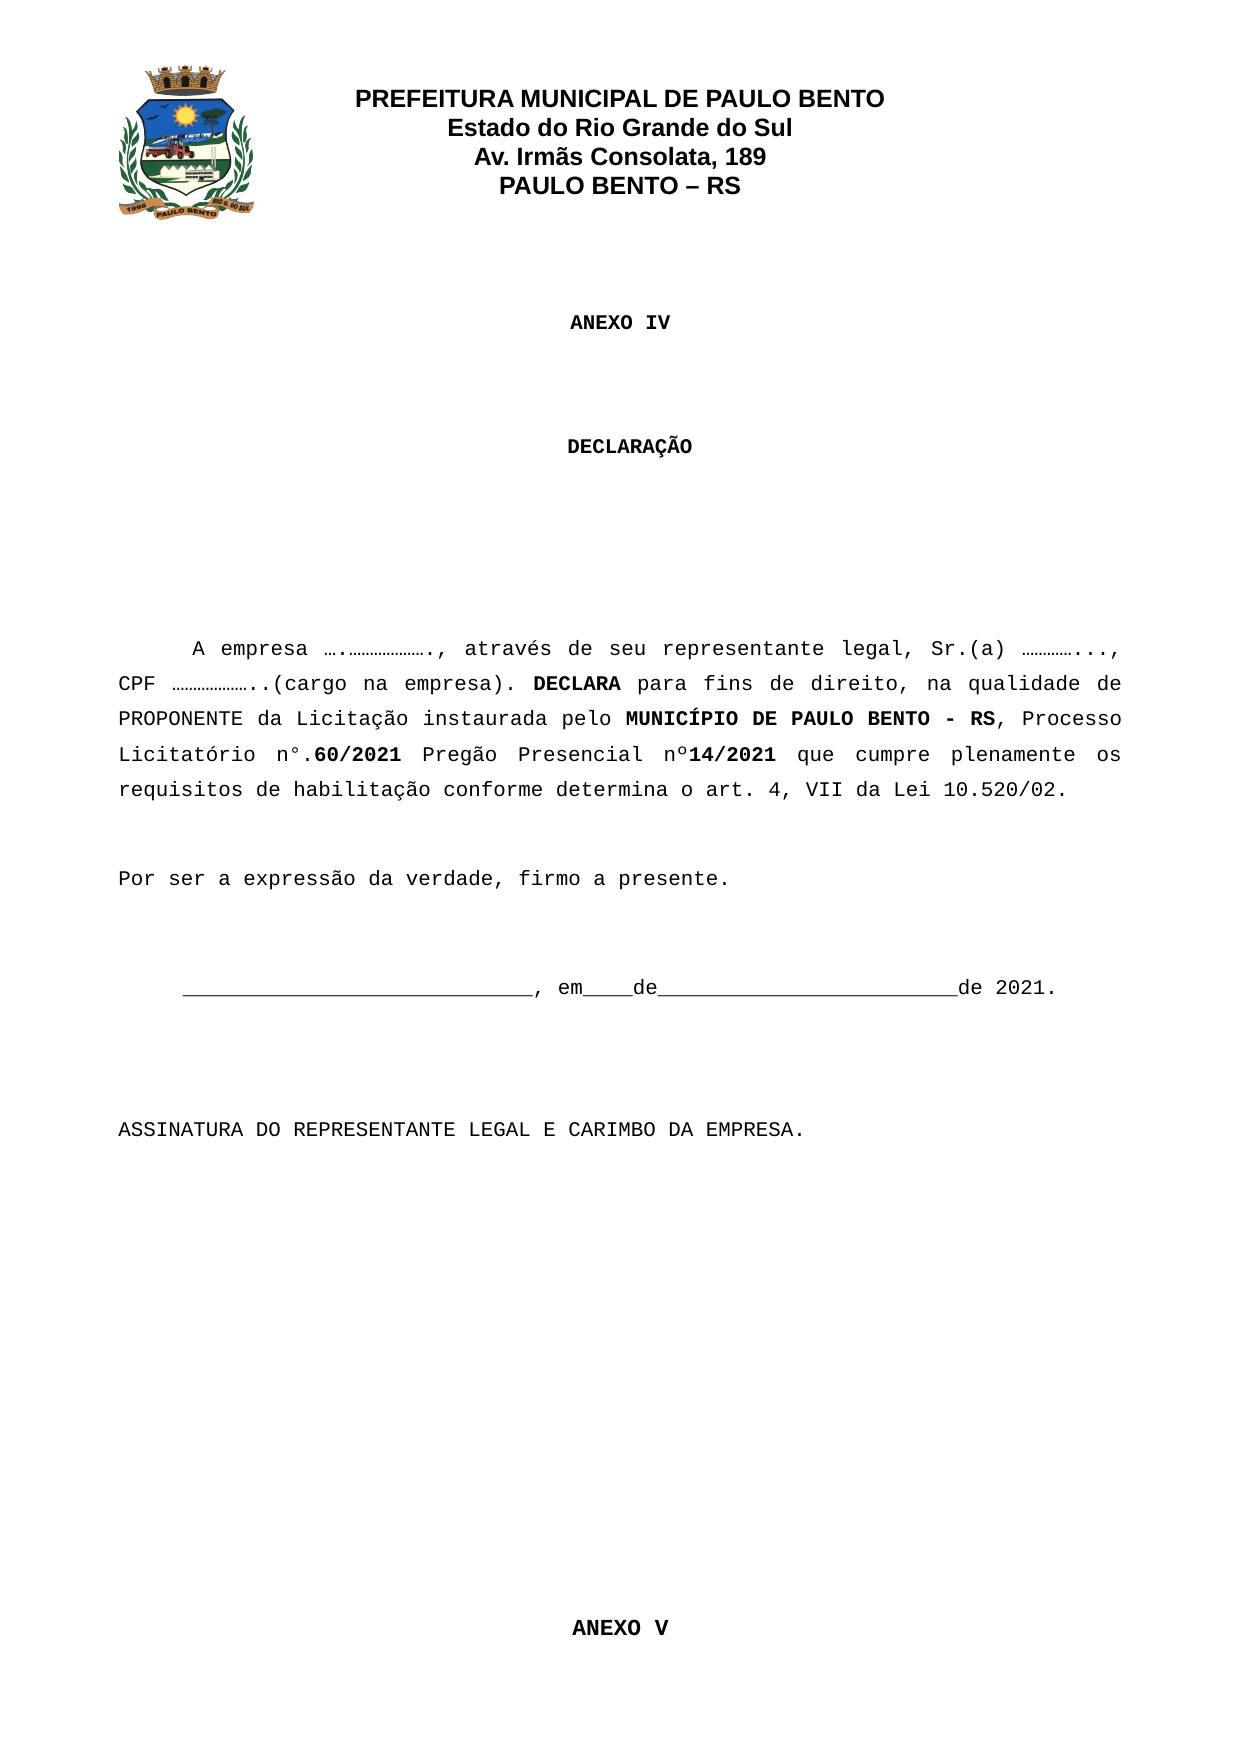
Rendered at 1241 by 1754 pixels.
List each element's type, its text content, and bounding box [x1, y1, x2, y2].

text ANEXO IV [118, 312, 1122, 336]
text Por ser a expressão da verdade, firmo a presente. [118, 868, 1122, 892]
text ANEXO V [118, 1616, 1122, 1642]
picture [118, 65, 254, 220]
text DECLARAÇÃO [118, 431, 1122, 460]
text ASSINATURA DO REPRESENTANTE LEGAL E CARIMBO DA EMPRESA. [118, 1119, 1122, 1142]
text A empresa ….………………., através de seu representante legal, Sr.(a) …………..., CPF ………………..(cargo na empresa). DECLARA para fins de direito, na qualidade de PROPONENTE da Licitação instaurada pelo MUNICÍPIO DE PAULO BENTO - RS, Processo Licitatório n°.60/2021 Pregão Presencial nº14/2021 que cumpre plenamente os requisitos de habilitação conforme determina o art. 4, VII da Lei 10.520/02. [118, 638, 1122, 803]
text ____________________________, em____de________________________de 2021. [118, 977, 1122, 1001]
